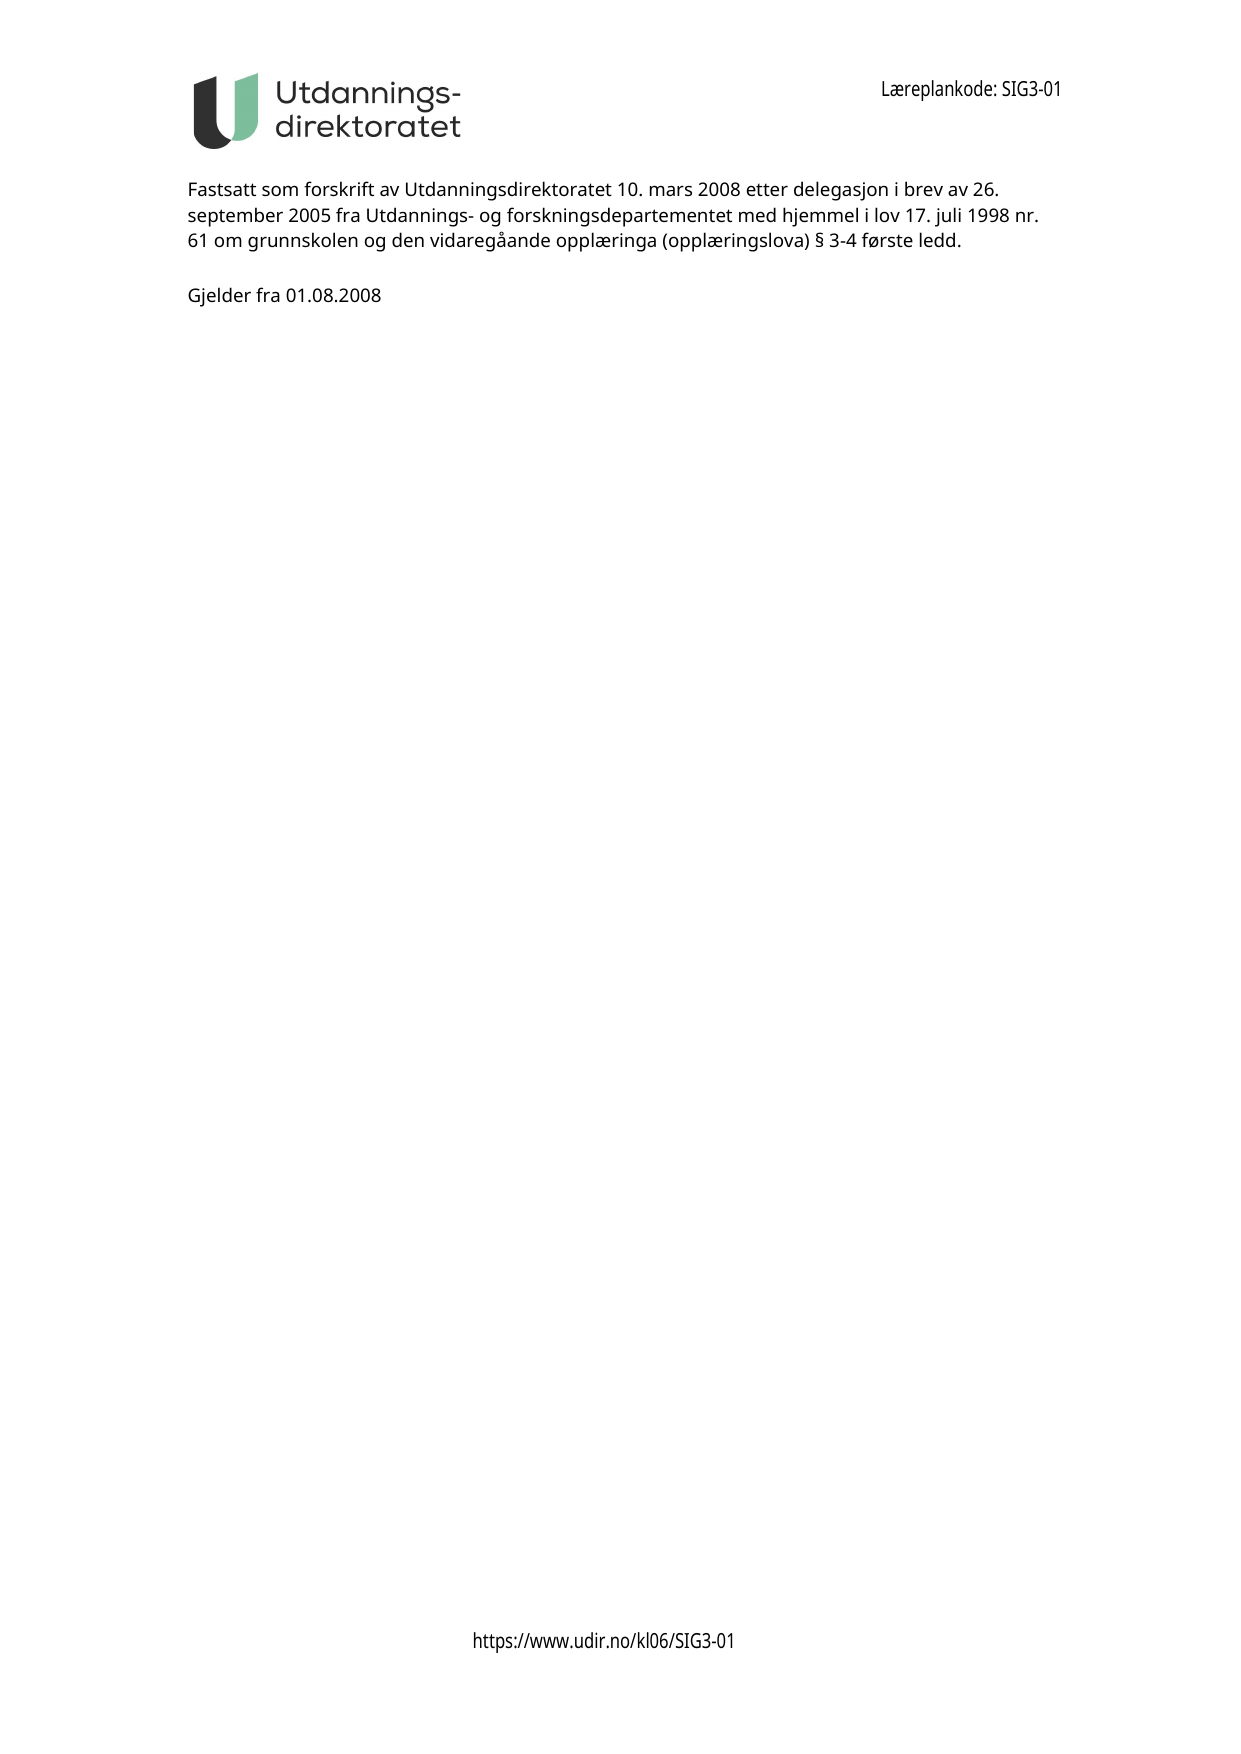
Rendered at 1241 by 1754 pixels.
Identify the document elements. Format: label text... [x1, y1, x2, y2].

picture [193, 73, 461, 149]
text Fastsatt som forskrift av Utdanningsdirektoratet 10. mars 2008 etter delegasjon i brev av 26. september 2005 fra Utdannings- og forskningsdepartementet med hjemmel i lov 17. juli 1998 nr. 61 om grunnskolen og den vidaregåande opplæringa (opplæringslova) § 3-4 første ledd. [187, 176, 1053, 253]
text Gjelder fra 01.08.2008 [386, 282, 1053, 308]
